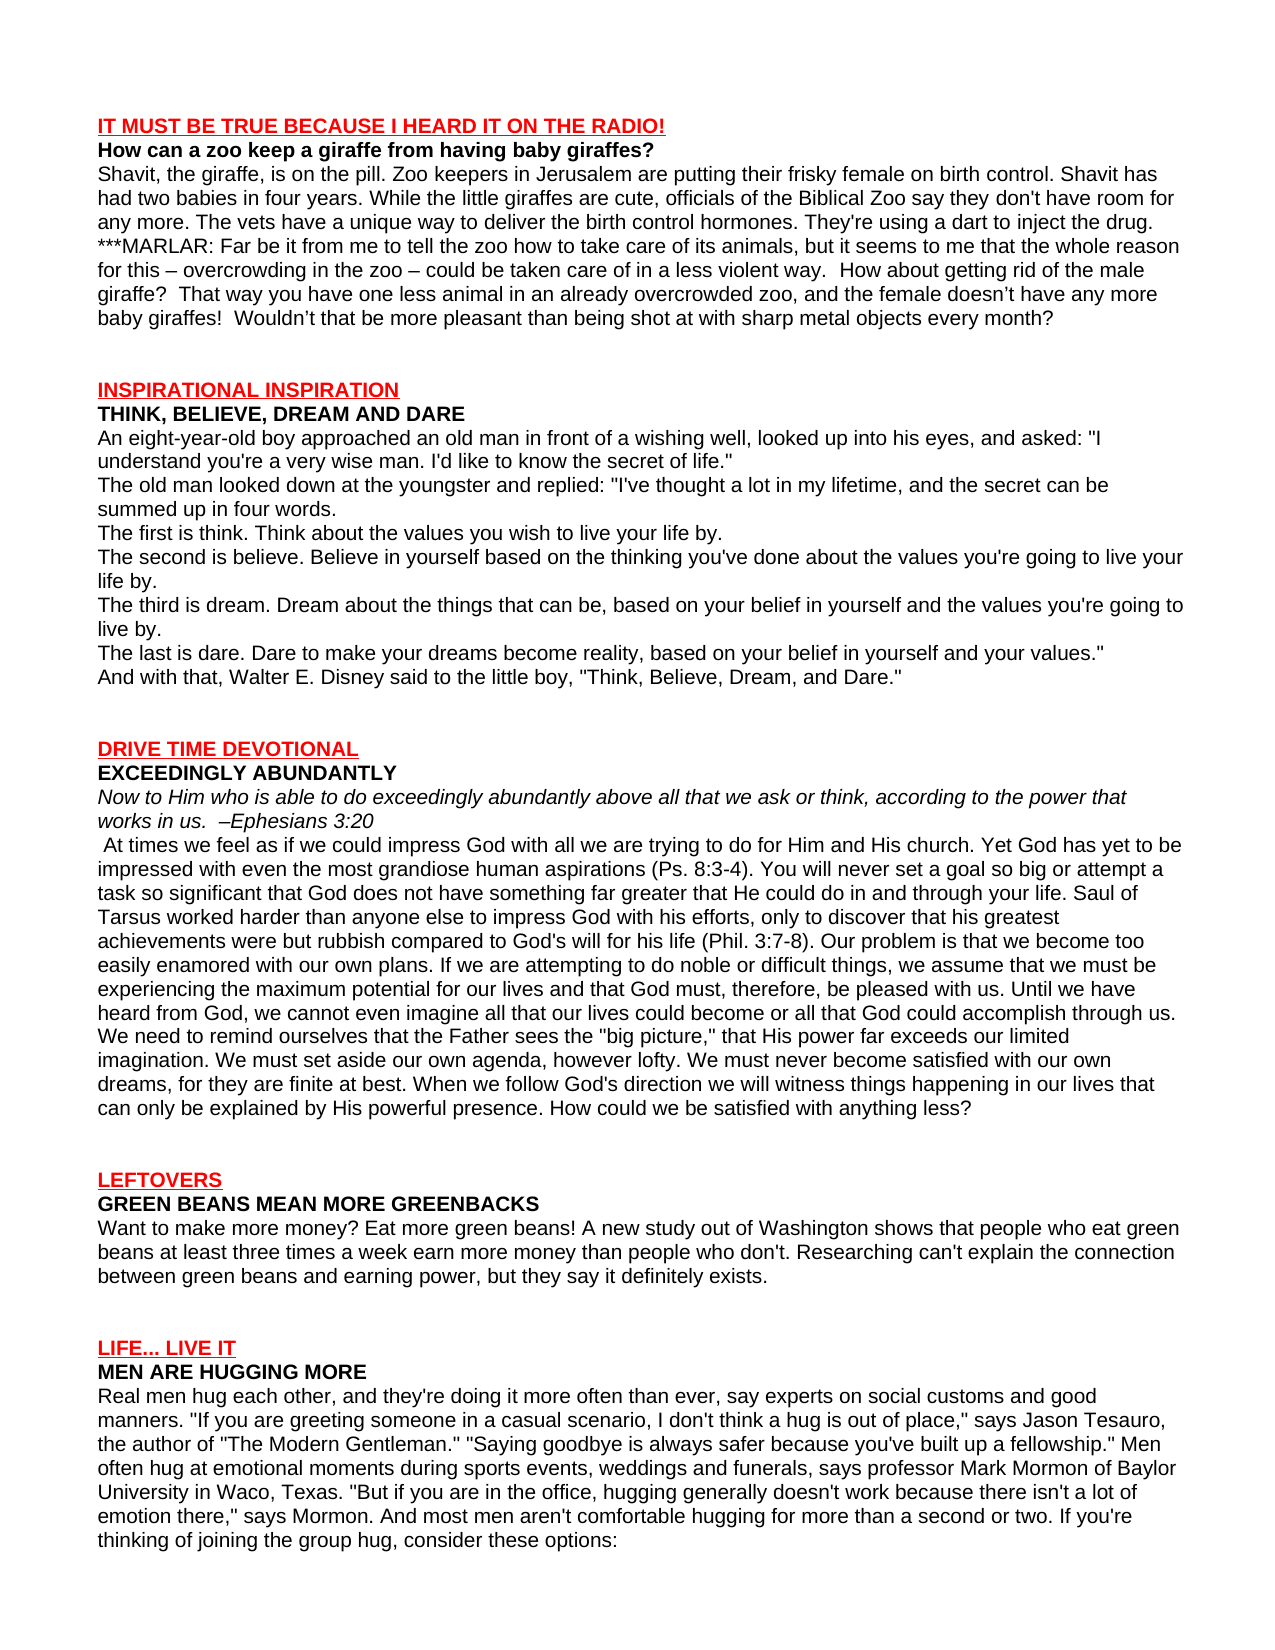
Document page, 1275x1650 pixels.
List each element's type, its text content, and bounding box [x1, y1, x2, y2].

text The first is think. Think about the values you wish to live your life by. [97, 521, 1185, 545]
text And with that, Walter E. Disney said to the little boy, "Think, Believe, Dream, and Dare." [97, 665, 1185, 689]
text MEN ARE HUGGING MORE [97, 1360, 1185, 1384]
text Want to make more money? Eat more green beans! A new study out of Washington shows that people who eat green beans at least three times a week earn more money than people who don't. Researching can't explain the connection between green beans and earning power, but they say it definitely exists. [97, 1216, 1185, 1288]
text INSPIRATIONAL INSPIRATION [97, 377, 1185, 401]
text The last is dare. Dare to make your dreams become reality, based on your belief in yourself and your values." [97, 641, 1185, 665]
text The second is believe. Believe in yourself based on the thinking you've done about the values you're going to live your life by. [97, 545, 1185, 593]
text EXCEEDINGLY ABUNDANTLY [97, 761, 1185, 785]
text DRIVE TIME DEVOTIONAL [97, 737, 1185, 761]
text LIFE... LIVE IT [97, 1336, 1185, 1360]
text An eight-year-old boy approached an old man in front of a wishing well, looked up into his eyes, and asked: "I understand you're a very wise man. I'd like to know the secret of life." [97, 425, 1185, 473]
text The old man looked down at the youngster and replied: "I've thought a lot in my lifetime, and the secret can be summed up in four words. [97, 473, 1185, 521]
text The third is dream. Dream about the things that can be, based on your belief in yourself and the values you're going to live by. [97, 593, 1185, 641]
text Now to Him who is able to do exceedingly abundantly above all that we ask or think, according to the power that works in us. –Ephesians 3:20 [97, 785, 1185, 833]
text Shavit, the giraffe, is on the pill. Zoo keepers in Jerusalem are putting their frisky female on birth control. Shavit has had two babies in four years. While the little giraffes are cute, officials of the Biblical Zoo say they don't have room for any more. The vets have a unique way to deliver the birth control hormones. They're using a dart to inject the drug. ***MARLAR: Far be it from me to tell the zoo how to take care of its animals, but it seems to me that the whole reason for this – overcrowding in the zoo – could be taken care of in a less violent way. How about getting rid of the male giraffe? That way you have one less animal in an already overcrowded zoo, and the female doesn’t have any more baby giraffes! Wouldn’t that be more pleasant than being shot at with sharp metal objects every month? [97, 162, 1185, 329]
text How can a zoo keep a giraffe from having baby giraffes? [97, 138, 1185, 162]
text THINK, BELIEVE, DREAM AND DARE [97, 401, 1185, 425]
text Real men hug each other, and they're doing it more often than ever, say experts on social customs and good manners. "If you are greeting someone in a casual scenario, I don't think a hug is out of place," says Jason Tesauro, the author of "The Modern Gentleman." "Saying goodbye is always safer because you've built up a fellowship." Men often hug at emotional moments during sports events, weddings and funerals, says professor Mark Mormon of Baylor University in Waco, Texas. "But if you are in the office, hugging generally doesn't work because there isn't a lot of emotion there," says Mormon. And most men aren't comfortable hugging for more than a second or two. If you're thinking of joining the group hug, consider these options: [97, 1384, 1185, 1551]
text At times we feel as if we could impress God with all we are trying to do for Him and His church. Yet God has yet to be impressed with even the most grandiose human aspirations (Ps. 8:3-4). You will never set a goal so big or attempt a task so significant that God does not have something far greater that He could do in and through your life. Saul of Tarsus worked harder than anyone else to impress God with his efforts, only to discover that his greatest achievements were but rubbish compared to God's will for his life (Phil. 3:7-8). Our problem is that we become too easily enamored with our own plans. If we are attempting to do noble or difficult things, we assume that we must be experiencing the maximum potential for our lives and that God must, therefore, be pleased with us. Until we have heard from God, we cannot even imagine all that our lives could become or all that God could accomplish through us. We need to remind ourselves that the Father sees the "big picture," that His power far exceeds our limited imagination. We must set aside our own agenda, however lofty. We must never become satisfied with our own dreams, for they are finite at best. When we follow God's direction we will witness things happening in our lives that can only be explained by His powerful presence. How could we be satisfied with anything less? [97, 833, 1185, 1120]
text IT MUST BE TRUE BECAUSE I HEARD IT ON THE RADIO! [97, 114, 1185, 138]
text GREEN BEANS MEAN MORE GREENBACKS [97, 1192, 1185, 1216]
text LEFTOVERS [97, 1168, 1185, 1192]
